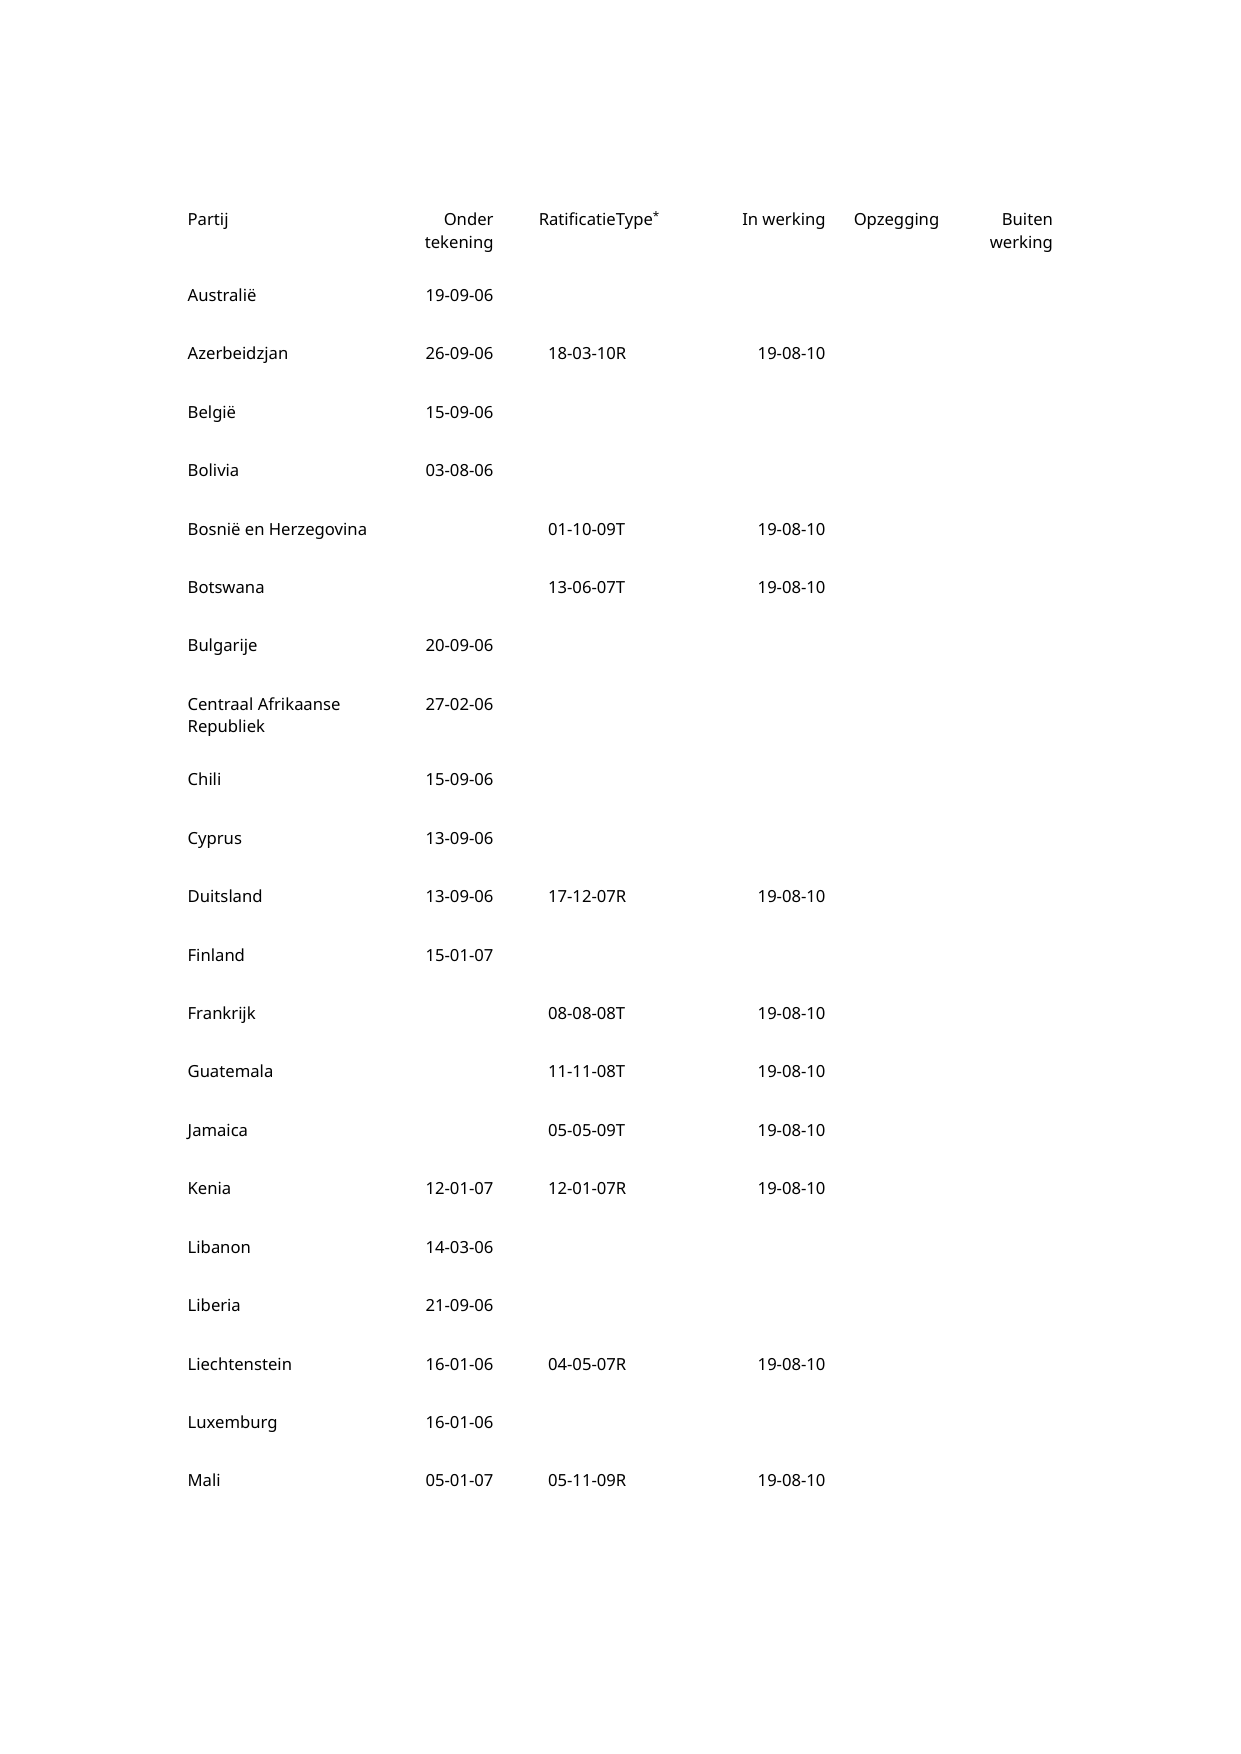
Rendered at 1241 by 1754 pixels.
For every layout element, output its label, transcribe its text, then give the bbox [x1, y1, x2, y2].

table_cell [493, 768, 616, 826]
table_cell Luxemburg [188, 1411, 371, 1469]
table_cell 17-12-07 [493, 885, 616, 943]
table_cell [825, 459, 939, 517]
table_header Type* [616, 208, 703, 283]
table_cell [616, 693, 703, 768]
table_cell 19-08-10 [703, 1469, 825, 1527]
table_cell 12-01-07 [493, 1177, 616, 1235]
table_cell [493, 943, 616, 1002]
table_cell [493, 1235, 616, 1294]
table_cell [616, 634, 703, 692]
table_cell [703, 1294, 825, 1352]
table_cell [703, 283, 825, 342]
table_cell Liechtenstein [188, 1352, 371, 1411]
table_cell [825, 1411, 939, 1469]
table_cell [939, 1294, 1053, 1352]
table_cell 19-08-10 [703, 1119, 825, 1177]
table_cell [939, 634, 1053, 692]
table_cell T [616, 1060, 703, 1118]
table_cell Finland [188, 943, 371, 1002]
table_cell 13-09-06 [371, 885, 493, 943]
table_cell Azerbeidzjan [188, 342, 371, 400]
table_cell [616, 1294, 703, 1352]
table_cell [825, 517, 939, 576]
table_cell 15-09-06 [371, 400, 493, 459]
table_cell [939, 283, 1053, 342]
table_header Buiten werking [939, 208, 1053, 283]
table_cell [939, 768, 1053, 826]
table_cell R [616, 1469, 703, 1527]
table_cell [939, 693, 1053, 768]
table_cell 21-09-06 [371, 1294, 493, 1352]
table_cell 04-05-07 [493, 1352, 616, 1411]
table_cell 27-02-06 [371, 693, 493, 768]
table_cell Bosnië en Herzegovina [188, 517, 371, 576]
table_cell [493, 283, 616, 342]
table_cell [825, 1469, 939, 1527]
table_cell 03-08-06 [371, 459, 493, 517]
table_cell [493, 1294, 616, 1352]
table_cell [493, 459, 616, 517]
table_cell [703, 693, 825, 768]
table_header Partij [188, 208, 371, 283]
table_cell [939, 1119, 1053, 1177]
table_cell [703, 459, 825, 517]
table_cell R [616, 1352, 703, 1411]
table_cell [616, 459, 703, 517]
table_cell [616, 283, 703, 342]
table_cell [825, 826, 939, 885]
table_cell Cyprus [188, 826, 371, 885]
table_cell 15-09-06 [371, 768, 493, 826]
table_cell Bolivia [188, 459, 371, 517]
table_cell [371, 1119, 493, 1177]
table_cell 05-11-09 [493, 1469, 616, 1527]
table_cell [371, 517, 493, 576]
table_cell [825, 1119, 939, 1177]
table_header Ratificatie [493, 208, 616, 283]
table_cell 15-01-07 [371, 943, 493, 1002]
table_cell [939, 1177, 1053, 1235]
table_cell 16-01-06 [371, 1411, 493, 1469]
table_cell [703, 400, 825, 459]
table_cell 01-10-09 [493, 517, 616, 576]
table_cell [825, 943, 939, 1002]
table_cell T [616, 576, 703, 634]
table_cell 19-09-06 [371, 283, 493, 342]
table_cell [825, 1060, 939, 1118]
table_cell [825, 634, 939, 692]
table_cell R [616, 885, 703, 943]
table_cell 19-08-10 [703, 1002, 825, 1060]
table_cell Centraal Afrikaanse Republiek [188, 693, 371, 768]
table_cell [825, 1002, 939, 1060]
table_cell T [616, 517, 703, 576]
table_cell 13-06-07 [493, 576, 616, 634]
table_cell 13-09-06 [371, 826, 493, 885]
table_cell [616, 943, 703, 1002]
table_cell [825, 1235, 939, 1294]
table_cell Jamaica [188, 1119, 371, 1177]
table_cell [616, 826, 703, 885]
table_cell Botswana [188, 576, 371, 634]
table_cell Libanon [188, 1235, 371, 1294]
table_header In werking [703, 208, 825, 283]
table_cell [939, 517, 1053, 576]
table_cell [703, 1235, 825, 1294]
table_cell 05-05-09 [493, 1119, 616, 1177]
table_cell [825, 400, 939, 459]
table_header Onder tekening [371, 208, 493, 283]
table_cell [939, 400, 1053, 459]
table_cell 18-03-10 [493, 342, 616, 400]
table_cell R [616, 1177, 703, 1235]
table_cell Liberia [188, 1294, 371, 1352]
table_cell Bulgarije [188, 634, 371, 692]
table_cell [703, 826, 825, 885]
table_cell [493, 400, 616, 459]
table_cell [371, 1060, 493, 1118]
table_cell [703, 1411, 825, 1469]
table_cell [493, 1411, 616, 1469]
table_cell België [188, 400, 371, 459]
table_cell [825, 576, 939, 634]
table_cell Mali [188, 1469, 371, 1527]
table_cell Guatemala [188, 1060, 371, 1118]
table_cell 26-09-06 [371, 342, 493, 400]
table_cell [493, 826, 616, 885]
table_cell [493, 634, 616, 692]
table_cell [939, 1352, 1053, 1411]
table_cell [825, 1294, 939, 1352]
table_cell [616, 768, 703, 826]
table_cell 20-09-06 [371, 634, 493, 692]
table_cell 19-08-10 [703, 885, 825, 943]
table_cell 19-08-10 [703, 517, 825, 576]
table_cell [939, 459, 1053, 517]
table_cell 19-08-10 [703, 1060, 825, 1118]
table_cell [939, 826, 1053, 885]
table_cell [825, 342, 939, 400]
table_cell T [616, 1119, 703, 1177]
table_cell 05-01-07 [371, 1469, 493, 1527]
table_cell [493, 693, 616, 768]
table_cell Duitsland [188, 885, 371, 943]
table_cell 19-08-10 [703, 576, 825, 634]
table_cell [825, 885, 939, 943]
table_cell Chili [188, 768, 371, 826]
table_cell [939, 1060, 1053, 1118]
table_cell 11-11-08 [493, 1060, 616, 1118]
table_cell [939, 576, 1053, 634]
table_cell [939, 1002, 1053, 1060]
table_cell [825, 693, 939, 768]
table_cell [825, 768, 939, 826]
table_cell [616, 1235, 703, 1294]
table_cell [703, 943, 825, 1002]
table_cell [703, 634, 825, 692]
table_cell [703, 768, 825, 826]
table_cell 16-01-06 [371, 1352, 493, 1411]
table_cell 19-08-10 [703, 1352, 825, 1411]
table_cell 08-08-08 [493, 1002, 616, 1060]
table_cell [825, 283, 939, 342]
table_cell [939, 943, 1053, 1002]
table_cell [616, 1411, 703, 1469]
table_cell 12-01-07 [371, 1177, 493, 1235]
table_cell T [616, 1002, 703, 1060]
table_cell 19-08-10 [703, 1177, 825, 1235]
table_cell [939, 1469, 1053, 1527]
table_cell [939, 342, 1053, 400]
table_cell 19-08-10 [703, 342, 825, 400]
table_cell [371, 576, 493, 634]
table_cell [939, 1411, 1053, 1469]
table_cell Australië [188, 283, 371, 342]
table_cell 14-03-06 [371, 1235, 493, 1294]
table_cell [371, 1002, 493, 1060]
table_cell Frankrijk [188, 1002, 371, 1060]
table_cell [939, 885, 1053, 943]
table_cell [825, 1177, 939, 1235]
table_cell R [616, 342, 703, 400]
table_cell [825, 1352, 939, 1411]
table_cell [939, 1235, 1053, 1294]
table_cell [616, 400, 703, 459]
table_header Opzegging [825, 208, 939, 283]
table_cell Kenia [188, 1177, 371, 1235]
